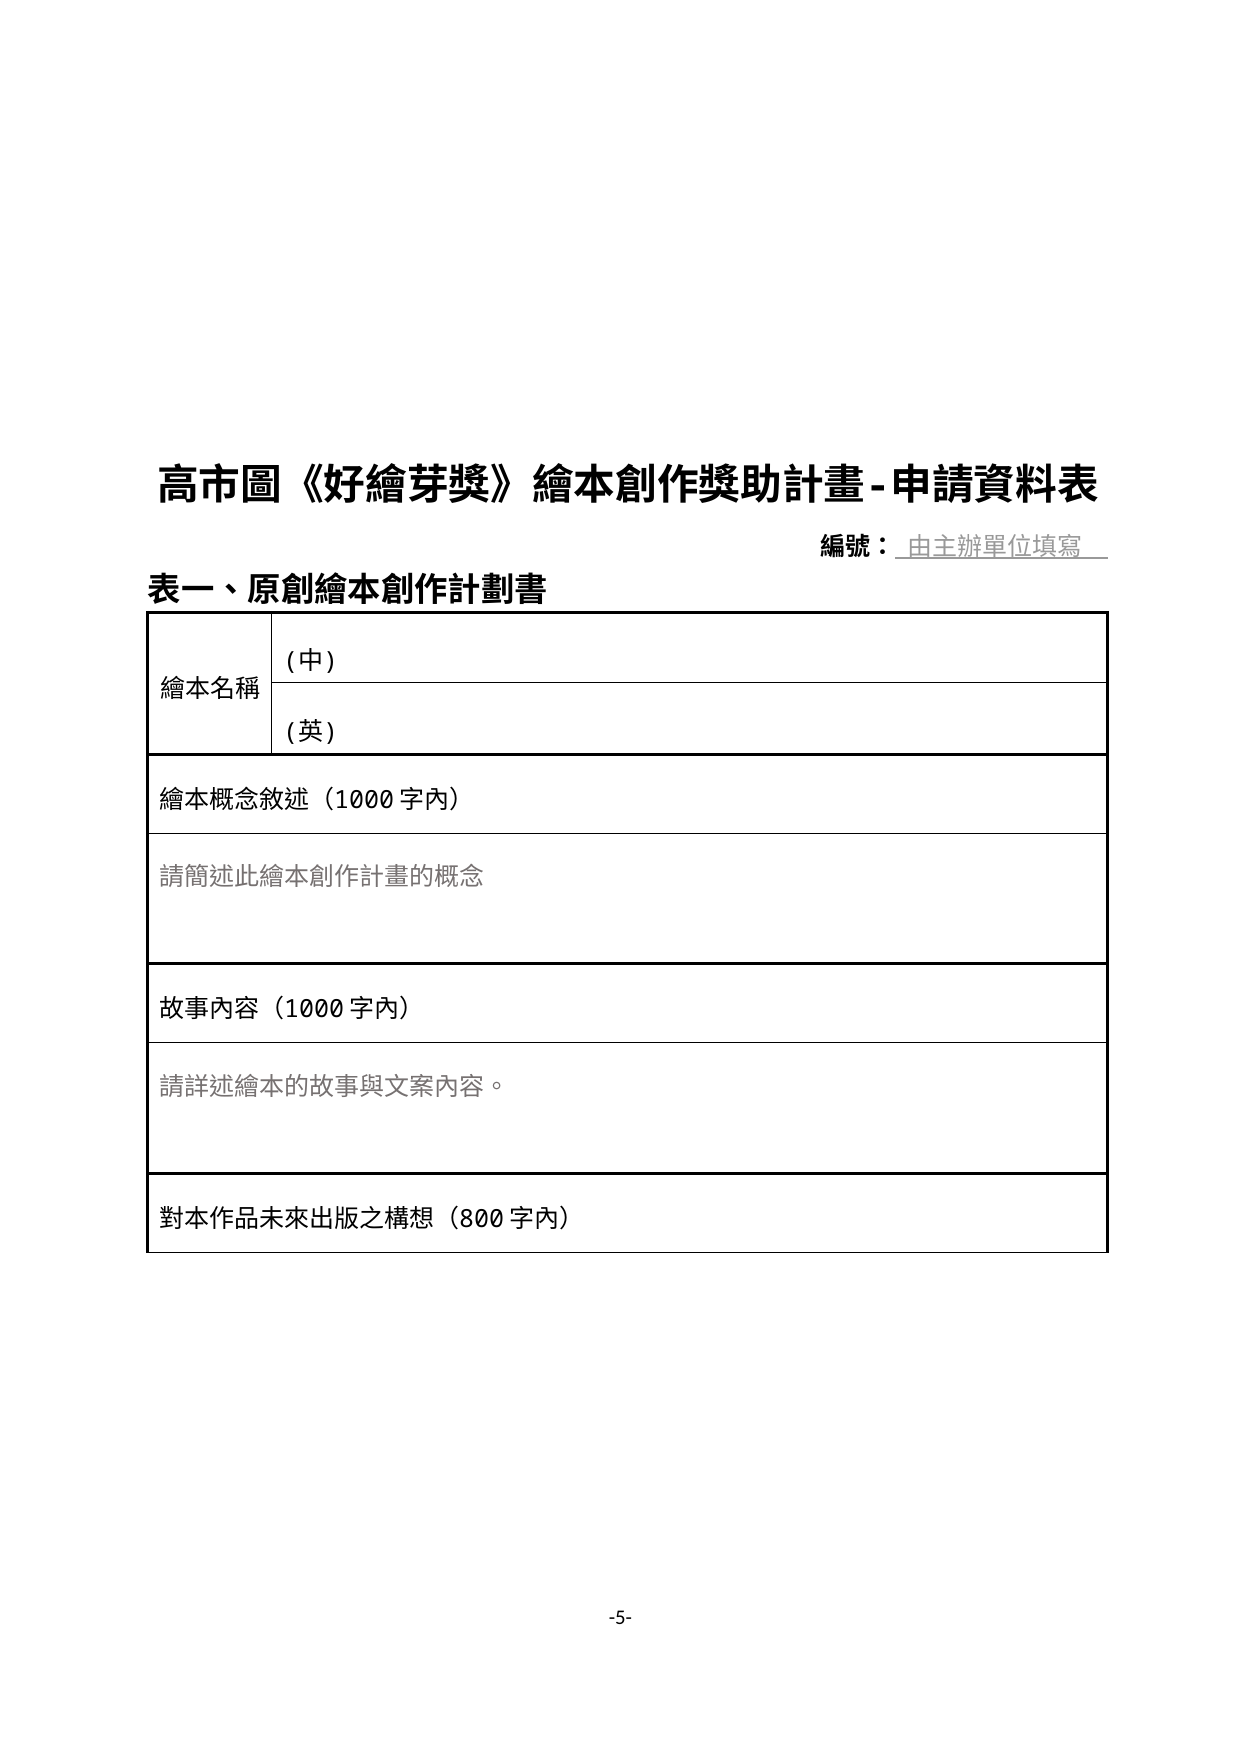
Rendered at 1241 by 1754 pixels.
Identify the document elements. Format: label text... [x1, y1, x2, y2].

table_cell 對本作品未來出版之構想（800字內） [149, 1175, 1106, 1252]
table_cell 繪本概念敘述（1000字內） [149, 756, 1106, 832]
table_cell 請詳述繪本的故事與文案內容。 [149, 1043, 1106, 1172]
table_cell 故事內容（1000字內） [149, 965, 1106, 1042]
text 表一、原創繪本創作計劃書 [148, 565, 1107, 611]
table_header 繪本名稱 [149, 614, 271, 752]
text 編號： 由主辦單位填寫 [148, 502, 1107, 565]
text 高市圖《好繪芽獎》繪本創作獎助計畫-申請資料表 [148, 440, 1107, 502]
table_cell 請簡述此繪本創作計畫的概念 [149, 834, 1106, 962]
table_header (中) [272, 614, 1106, 682]
table_cell (英) [272, 683, 1106, 752]
